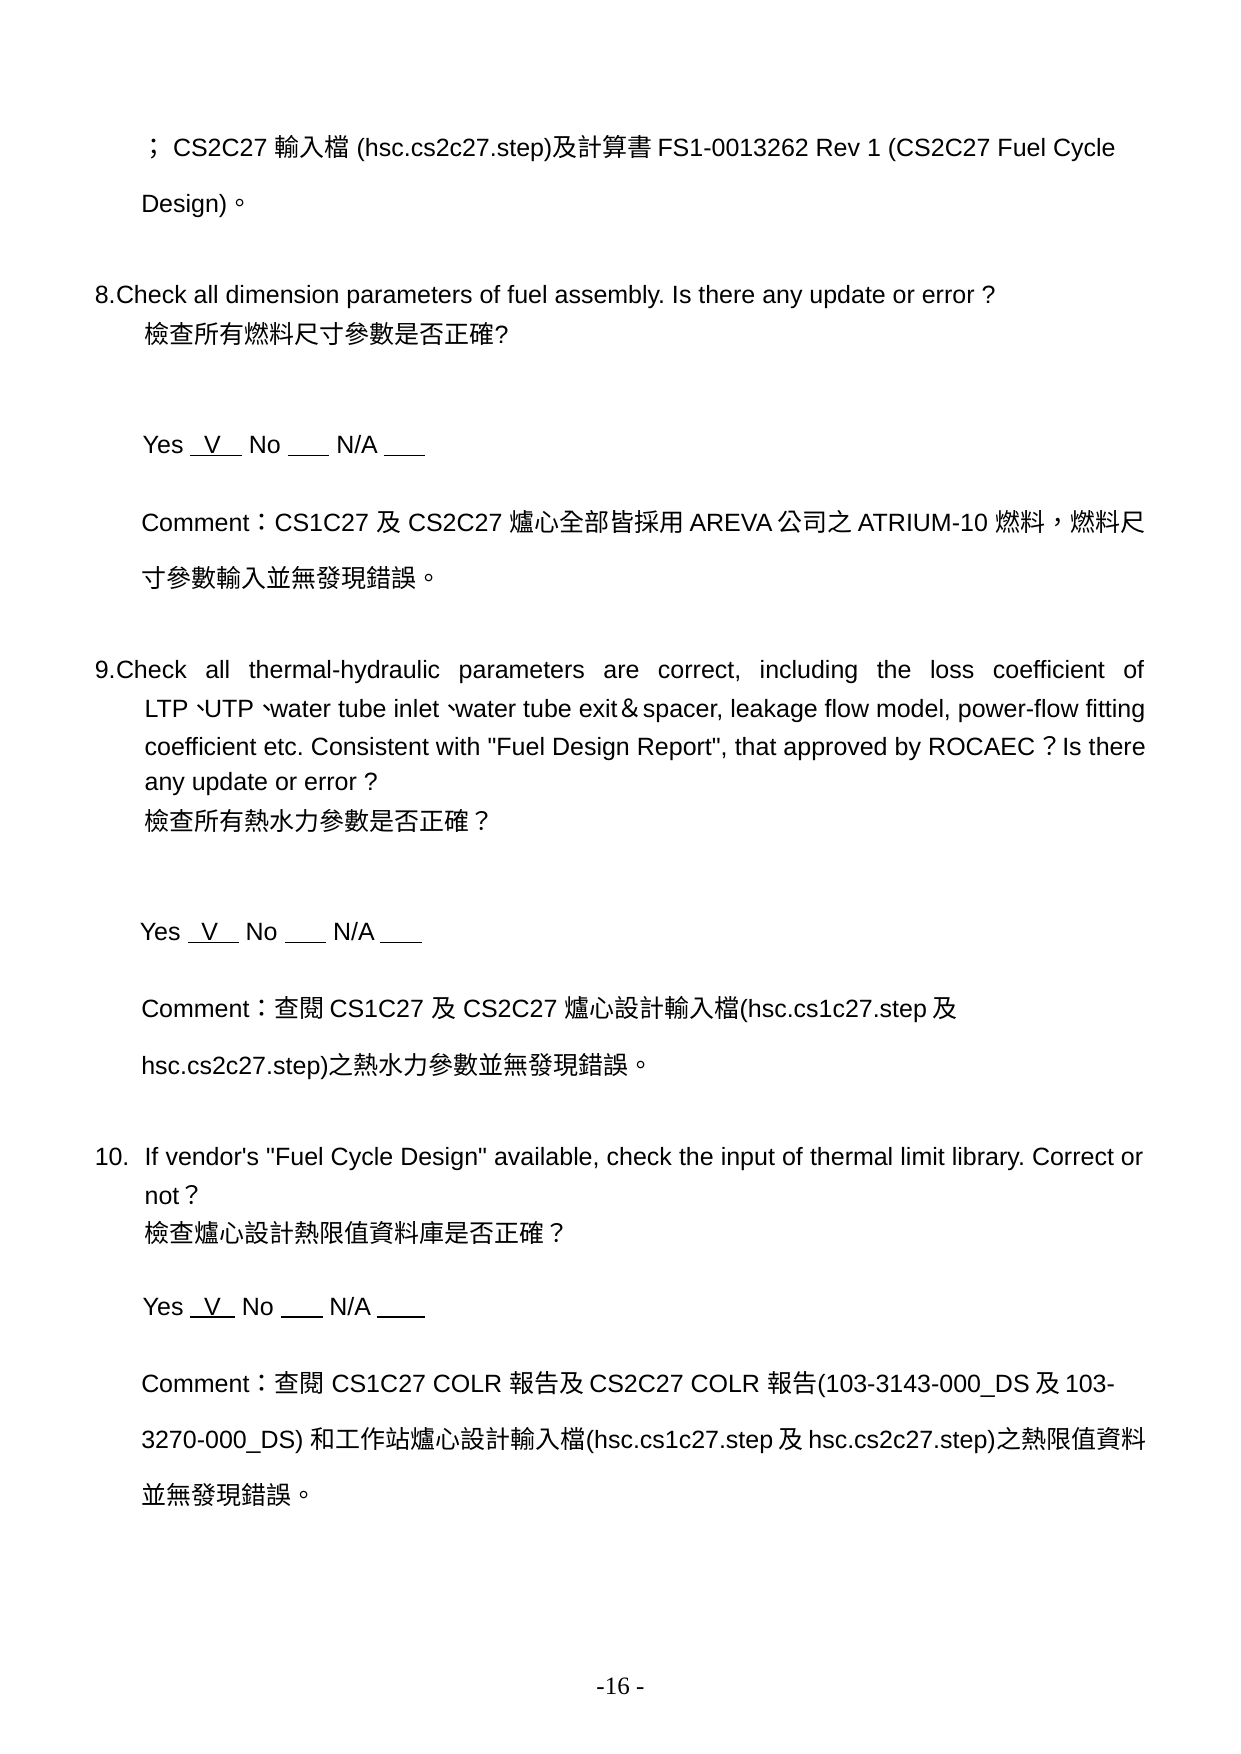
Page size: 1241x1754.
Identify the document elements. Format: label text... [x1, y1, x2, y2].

list If vendor's "Fuel Cycle Design" available, check the input of thermal limit library. Correct or not？ [94, 1138, 1146, 1213]
text Comment：查閱CS1C27 及 CS2C27 爐心設計輸入檔(hsc.cs1c27.step及hsc.cs2c27.step)之熱水力參數並無發現錯誤。 [141, 988, 1146, 1082]
text Comment：查閱 CS1C27 COLR 報告及CS2C27 COLR 報告(103-3143-000_DS及103-3270-000_DS) 和工作站爐心設計輸入檔(hsc.cs1c27.step及hsc.cs2c27.step)之熱限值資料並無發現錯誤。 [141, 1363, 1146, 1513]
text Comment：CS1C27 及 CS2C27 爐心全部皆採用AREVA 公司之ATRIUM-10 燃料，燃料尺寸參數輸入並無發現錯誤。 [141, 501, 1146, 595]
text 檢查所有熱水力參數是否正確？ [144, 801, 1146, 838]
list Check all dimension parameters of fuel assembly. Is there any update or error ? [94, 276, 1146, 314]
list Check all thermal-hydraulic parameters are correct, including the loss coefficient of LTP、UTP、water tube inlet、water tube exit＆spacer, leakage flow model, power-flow fitting coefficient etc. Consistent with "Fuel Design Report", that approved by ROCAEC？Is there any update or error ? [94, 651, 1146, 801]
text Yes V No N/A [142, 426, 1146, 464]
text Yes V No N/A [142, 1288, 1146, 1325]
text Yes V No N/A [139, 913, 1146, 951]
text 檢查爐心設計熱限值資料庫是否正確？ [144, 1213, 1146, 1250]
text ； CS2C27 輸入檔 (hsc.cs2c27.step)及計算書FS1-0013262 Rev 1 (CS2C27 Fuel Cycle Design)。 [141, 127, 1146, 221]
text 檢查所有燃料尺寸參數是否正確? [144, 314, 1146, 351]
